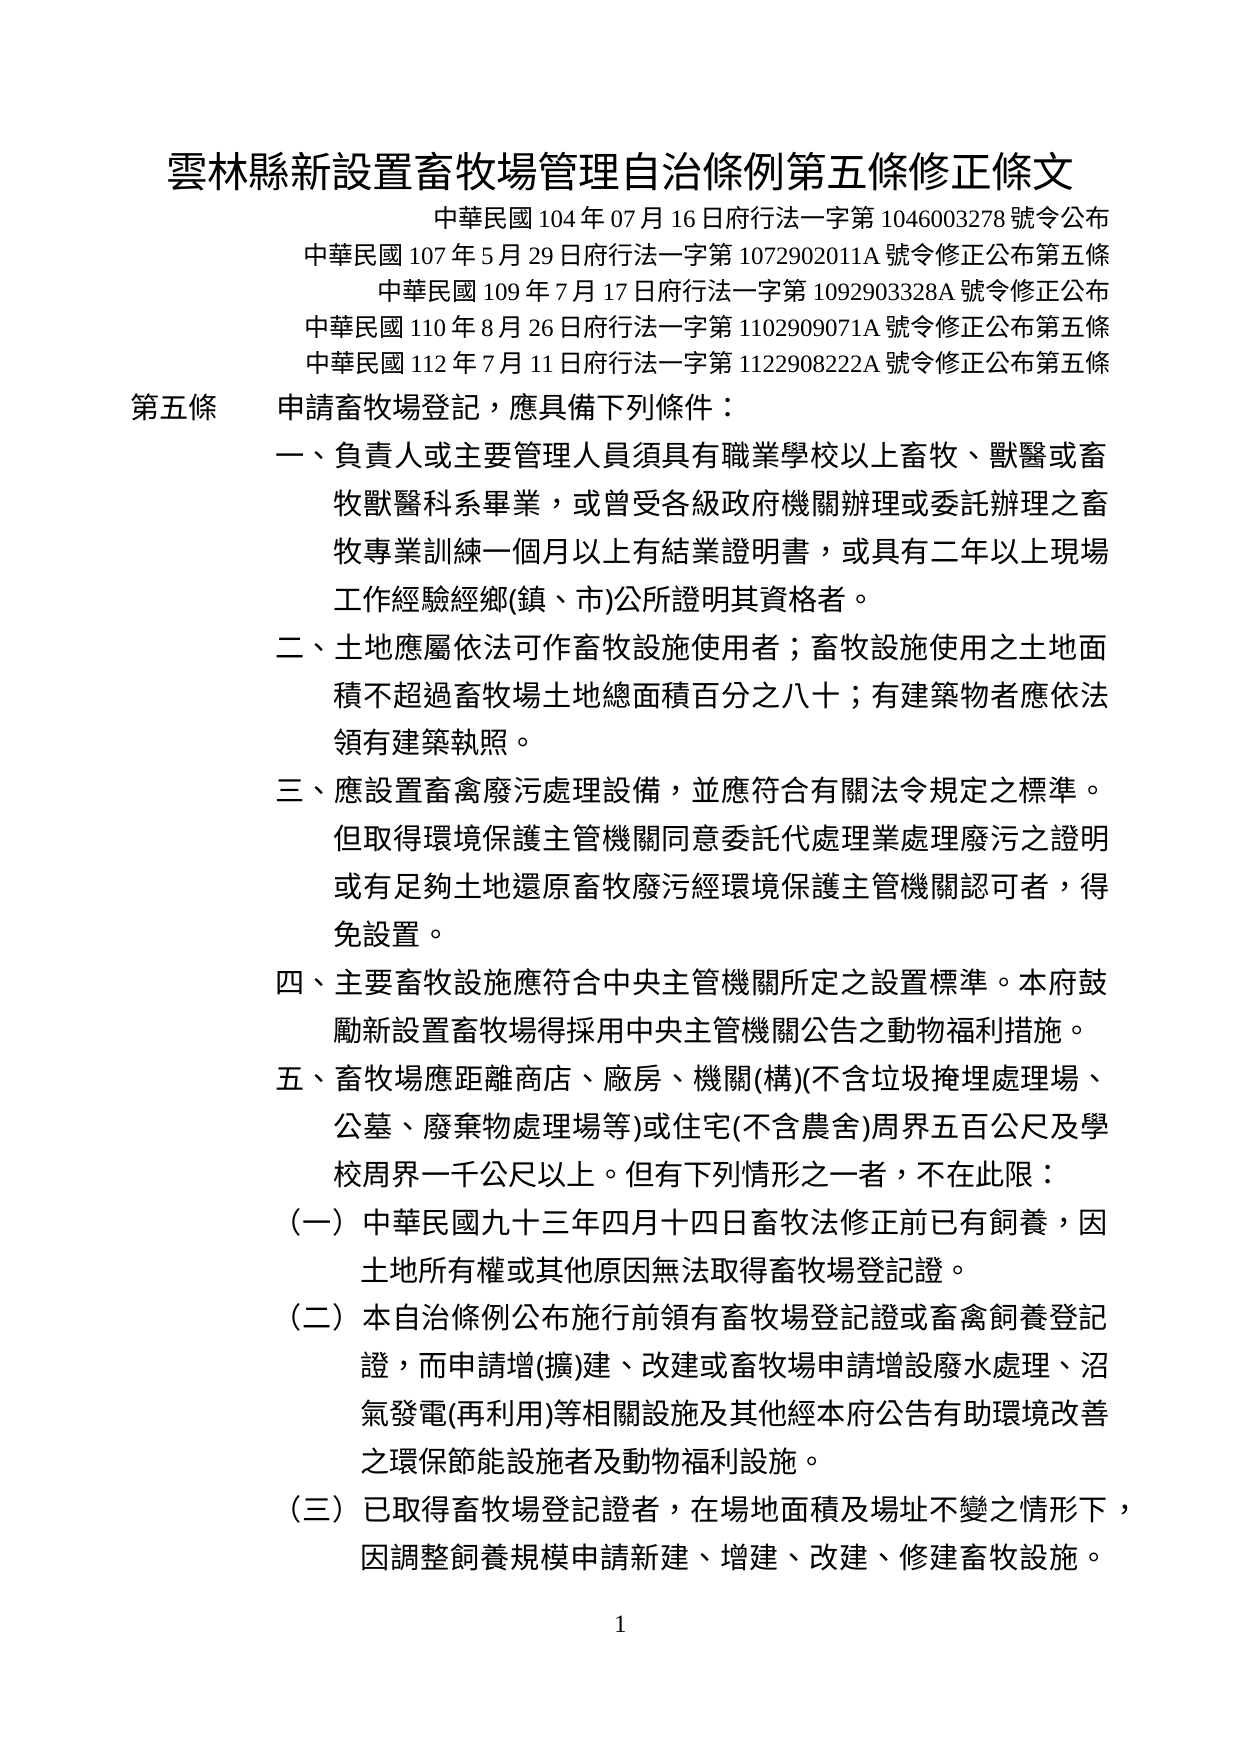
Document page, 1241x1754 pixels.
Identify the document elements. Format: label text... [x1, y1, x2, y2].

text 中華民國109年7月17日府行法一字第1092903328A號令修正公布 [180, 271, 1110, 308]
text 中華民國112年7月11日府行法一字第1122908222A號令修正公布第五條 [180, 344, 1110, 380]
text （三）已取得畜牧場登記證者，在場地面積及場址不變之情形下，因調整飼養規模申請新建、增建、改建、修建畜牧設施。但依前目已領有畜牧場登記證者，自登記日起五年內不得依本目提出申請。 [272, 1482, 1110, 1578]
text 中華民國104年07月16日府行法一字第1046003278號令公布 [180, 199, 1110, 235]
text 五、畜牧場應距離商店、廠房、機關(構)(不含垃圾掩埋處理場、公墓、廢棄物處理場等)或住宅(不含農舍)周界五百公尺及學校周界一千公尺以上。但有下列情形之一者，不在此限： [275, 1051, 1110, 1195]
text 中華民國110年8月26日府行法一字第1102909071A號令修正公布第五條 [180, 308, 1110, 344]
text 雲林縣新設置畜牧場管理自治條例第五條修正條文 [130, 139, 1110, 199]
text （二）本自治條例公布施行前領有畜牧場登記證或畜禽飼養登記證，而申請增(擴)建、改建或畜牧場申請增設廢水處理、沼氣發電(再利用)等相關設施及其他經本府公告有助環境改善之環保節能設施者及動物福利設施。 [272, 1291, 1110, 1482]
text 中華民國107年5月29日府行法一字第1072902011A號令修正公布第五條 [180, 235, 1110, 271]
text （一）中華民國九十三年四月十四日畜牧法修正前已有飼養，因土地所有權或其他原因無法取得畜牧場登記證。 [272, 1195, 1110, 1291]
text 四、主要畜牧設施應符合中央主管機關所定之設置標準。本府鼓勵新設置畜牧場得採用中央主管機關公告之動物福利措施。 [275, 955, 1110, 1051]
text 二、土地應屬依法可作畜牧設施使用者；畜牧設施使用之土地面積不超過畜牧場土地總面積百分之八十；有建築物者應依法領有建築執照。 [275, 620, 1110, 763]
text 第五條 申請畜牧場登記，應具備下列條件： [130, 380, 1110, 428]
text 三、應設置畜禽廢污處理設備，並應符合有關法令規定之標準。但取得環境保護主管機關同意委託代處理業處理廢污之證明或有足夠土地還原畜牧廢污經環境保護主管機關認可者，得免設置。 [275, 763, 1110, 955]
text 一、負責人或主要管理人員須具有職業學校以上畜牧、獸醫或畜牧獸醫科系畢業，或曾受各級政府機關辦理或委託辦理之畜牧專業訓練一個月以上有結業證明書，或具有二年以上現場工作經驗經鄉(鎮、市)公所證明其資格者。 [275, 428, 1110, 620]
